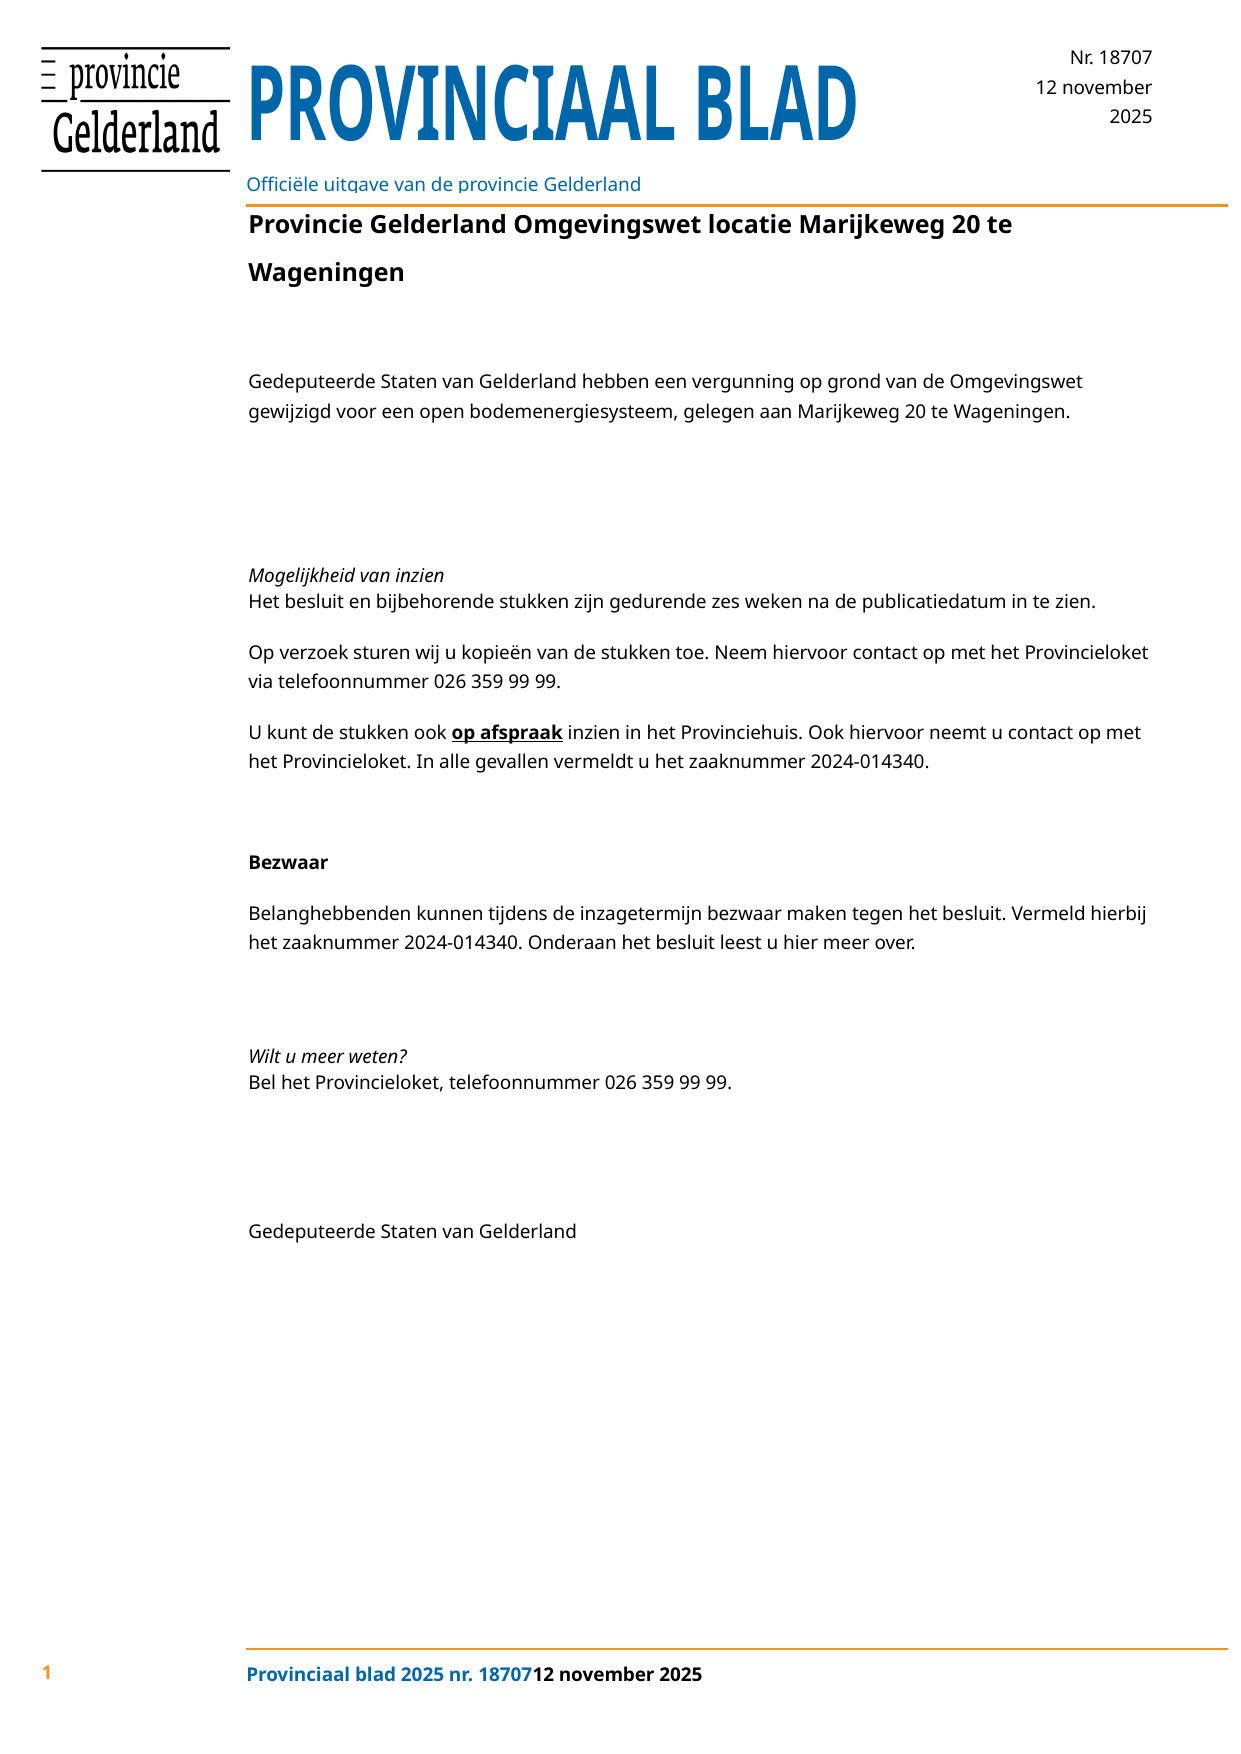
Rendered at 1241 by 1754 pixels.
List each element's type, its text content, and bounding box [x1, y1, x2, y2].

text Bezwaar [248, 849, 1152, 875]
text Mogelijkheid van inzien [248, 563, 1152, 588]
picture [41, 47, 231, 172]
text Het besluit en bijbehorende stukken zijn gedurende zes weken na de publicatiedatum in te zien. [248, 588, 1152, 614]
text Belanghebbenden kunnen tijdens de inzagetermijn bezwaar maken tegen het besluit. Vermeld hierbij het zaaknummer 2024-014340. Onderaan het besluit leest u hier meer over. [248, 900, 1152, 955]
text Provincie Gelderland Omgevingswet locatie Marijkeweg 20 te Wageningen [248, 207, 1152, 288]
text Op verzoek sturen wij u kopieën van de stukken toe. Neem hiervoor contact op met het Provincieloket via telefoonnummer 026 359 99 99. [248, 639, 1152, 694]
text U kunt de stukken ook op afspraak inzien in het Provinciehuis. Ook hiervoor neemt u contact op met het Provincieloket. In alle gevallen vermeldt u het zaaknummer 2024-014340. [248, 719, 1152, 774]
text Bel het Provincieloket, telefoonnummer 026 359 99 99. [248, 1069, 1152, 1095]
text Gedeputeerde Staten van Gelderland hebben een vergunning op grond van de Omgevingswet gewijzigd voor een open bodemenergiesysteem, gelegen aan Marijkeweg 20 te Wageningen. [248, 368, 1152, 424]
text Gedeputeerde Staten van Gelderland [248, 1218, 1152, 1244]
text Wilt u meer weten? [248, 1044, 1152, 1069]
